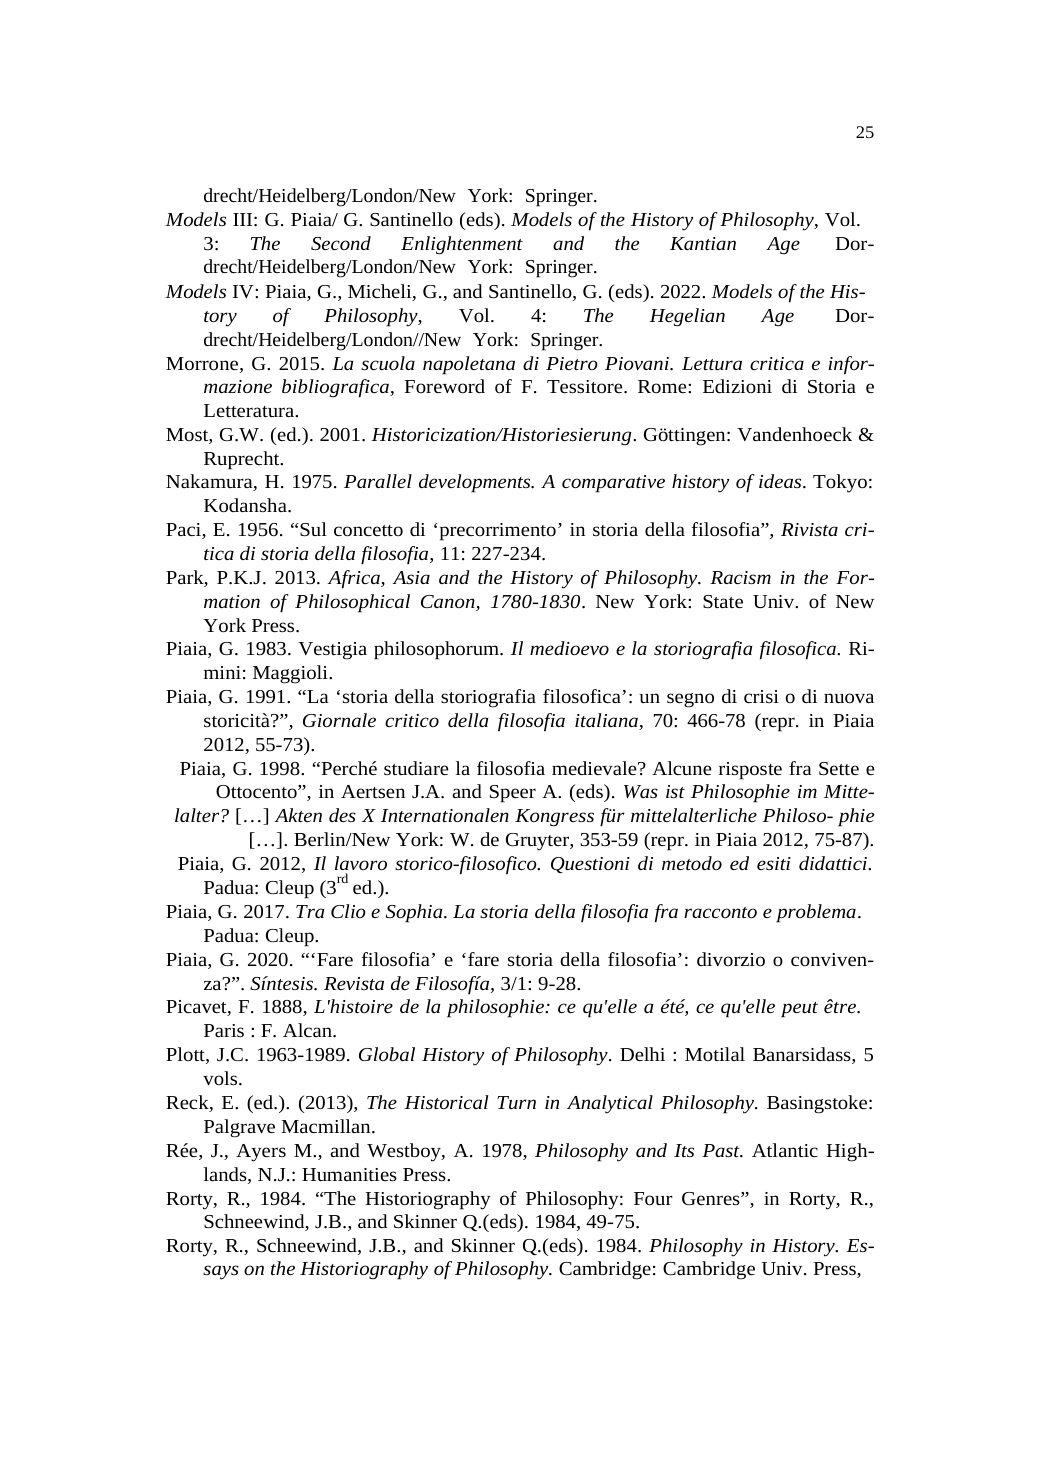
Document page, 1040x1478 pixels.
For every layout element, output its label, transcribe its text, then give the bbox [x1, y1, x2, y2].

text Rorty, R., Schneewind, J.B., and Skinner Q.(eds). 1984. Philosophy in History. Es- says on the Historiography of Philosophy. Cambridge: Cambridge Univ. Press, [166, 1233, 874, 1280]
text Age. [767, 232, 807, 255]
text Plott, J.C. 1963-1989. Global History of Philosophy. Delhi : Motilal Banarsidass, 5 vols. [166, 1043, 874, 1090]
text Padua: Cleup (3rd ed.). [203, 876, 876, 899]
text Most, G.W. (ed.). 2001. Historicization/Historiesierung. Göttingen: Vandenhoeck & Ruprecht. [166, 423, 874, 469]
text Park, P.K.J. 2013. Africa, Asia and the History of Philosophy. Racism in the For- mation of Philosophical Canon, 1780-1830. New York: State Univ. of New York Press. [166, 566, 874, 636]
text Piaia, G. 2020. “‘Fare filosofia’ e ‘fare storia della filosofia’: divorzio o conviven- za?”. Síntesis. Revista de Filosofía, 3/1: 9-28. [166, 948, 874, 994]
text drecht/Heidelberg/London/New York: Springer. [203, 256, 876, 278]
text tory [203, 303, 238, 326]
text Rorty, R., 1984. “The Historiography of Philosophy: Four Genres”, in Rorty, R., Schneewind, J.B., and Skinner Q.(eds). 1984, 49-75. [166, 1187, 874, 1233]
text and [553, 232, 586, 254]
text Piaia, G. 2017. Tra Clio e Sophia. La storia della filosofia fra racconto e problema. [166, 900, 876, 923]
text Paci, E. 1956. “Sul concetto di ‘precorrimento’ in storia della filosofia”, Rivista cri- tica di storia della filosofia, 11: 227-234. [166, 518, 874, 565]
text Padua: Cleup. [203, 924, 876, 947]
text The [249, 232, 282, 254]
text Paris : F. Alcan. [203, 1019, 876, 1042]
text drecht/Heidelberg/London//New York: Springer. [203, 327, 876, 350]
text Models IV: Piaia, G., Micheli, G., and Santinello, G. (eds). 2022. Models of the His- [166, 279, 876, 302]
text Piaia, G. 1991. “La ‘storia della storiografia filosofica’: un segno di crisi o di nuova storicità?”, Giornale critico della filosofia italiana, 70: 466-78 (repr. in Piaia 2012, 55-73). [166, 685, 874, 756]
text 25 [856, 121, 876, 142]
text Dor- [835, 232, 876, 254]
text Dor- [835, 303, 876, 326]
text Hegelian [649, 303, 728, 326]
text 3: [203, 232, 221, 254]
text Age. [762, 303, 801, 327]
text Piaia, G. 1983. Vestigia philosophorum. Il medioevo e la storiografia filosofica. Ri- mini: Maggioli. [166, 637, 874, 684]
text Second [311, 232, 373, 254]
text Nakamura, H. 1975. Parallel developments. A comparative history of ideas. Tokyo: Kodansha. [166, 470, 874, 517]
text Picavet, F. 1888, L'histoire de la philosophie: ce qu'elle a été, ce qu'elle peut être. [166, 995, 876, 1018]
text the [614, 232, 642, 254]
text Piaia, G. 1998. “Perché studiare la filosofia medievale? Alcune risposte fra Sette e Ottocento”, in Aertsen J.A. and Speer A. (eds). Was ist Philosophie im Mitte- lalter? […] Akten des X Internationalen Kongress für mittelalterliche Philoso- phie […]. Berlin/New York: W. de Gruyter, 353-59 (repr. in Piaia 2012, 75-87). Piaia, G. 2012, Il lavoro storico-filosofico. Questioni di metodo ed esiti didattici. [166, 757, 874, 875]
text drecht/Heidelberg/London/New York: Springer. [203, 183, 876, 206]
text Philosophy, [324, 303, 425, 326]
text Enlightenment [401, 232, 524, 254]
text Rée, J., Ayers M., and Westboy, A. 1978, Philosophy and Its Past. Atlantic High- lands, N.J.: Humanities Press. [166, 1139, 874, 1186]
text The [583, 303, 616, 326]
text Vol. [459, 303, 497, 326]
text Kantian [670, 232, 739, 254]
text 4: [531, 303, 549, 326]
text Models III: G. Piaia/ G. Santinello (eds). Models of the History of Philosophy, Vol. [166, 208, 876, 230]
text Morrone, G. 2015. La scuola napoletana di Pietro Piovani. Lettura critica e infor- mazione bibliografica, Foreword of F. Tessitore. Rome: Edizioni di Storia e Letteratura. [166, 352, 874, 422]
text of [272, 303, 290, 326]
text Reck, E. (ed.). (2013), The Historical Turn in Analytical Philosophy. Basingstoke: Palgrave Macmillan. [166, 1091, 874, 1138]
